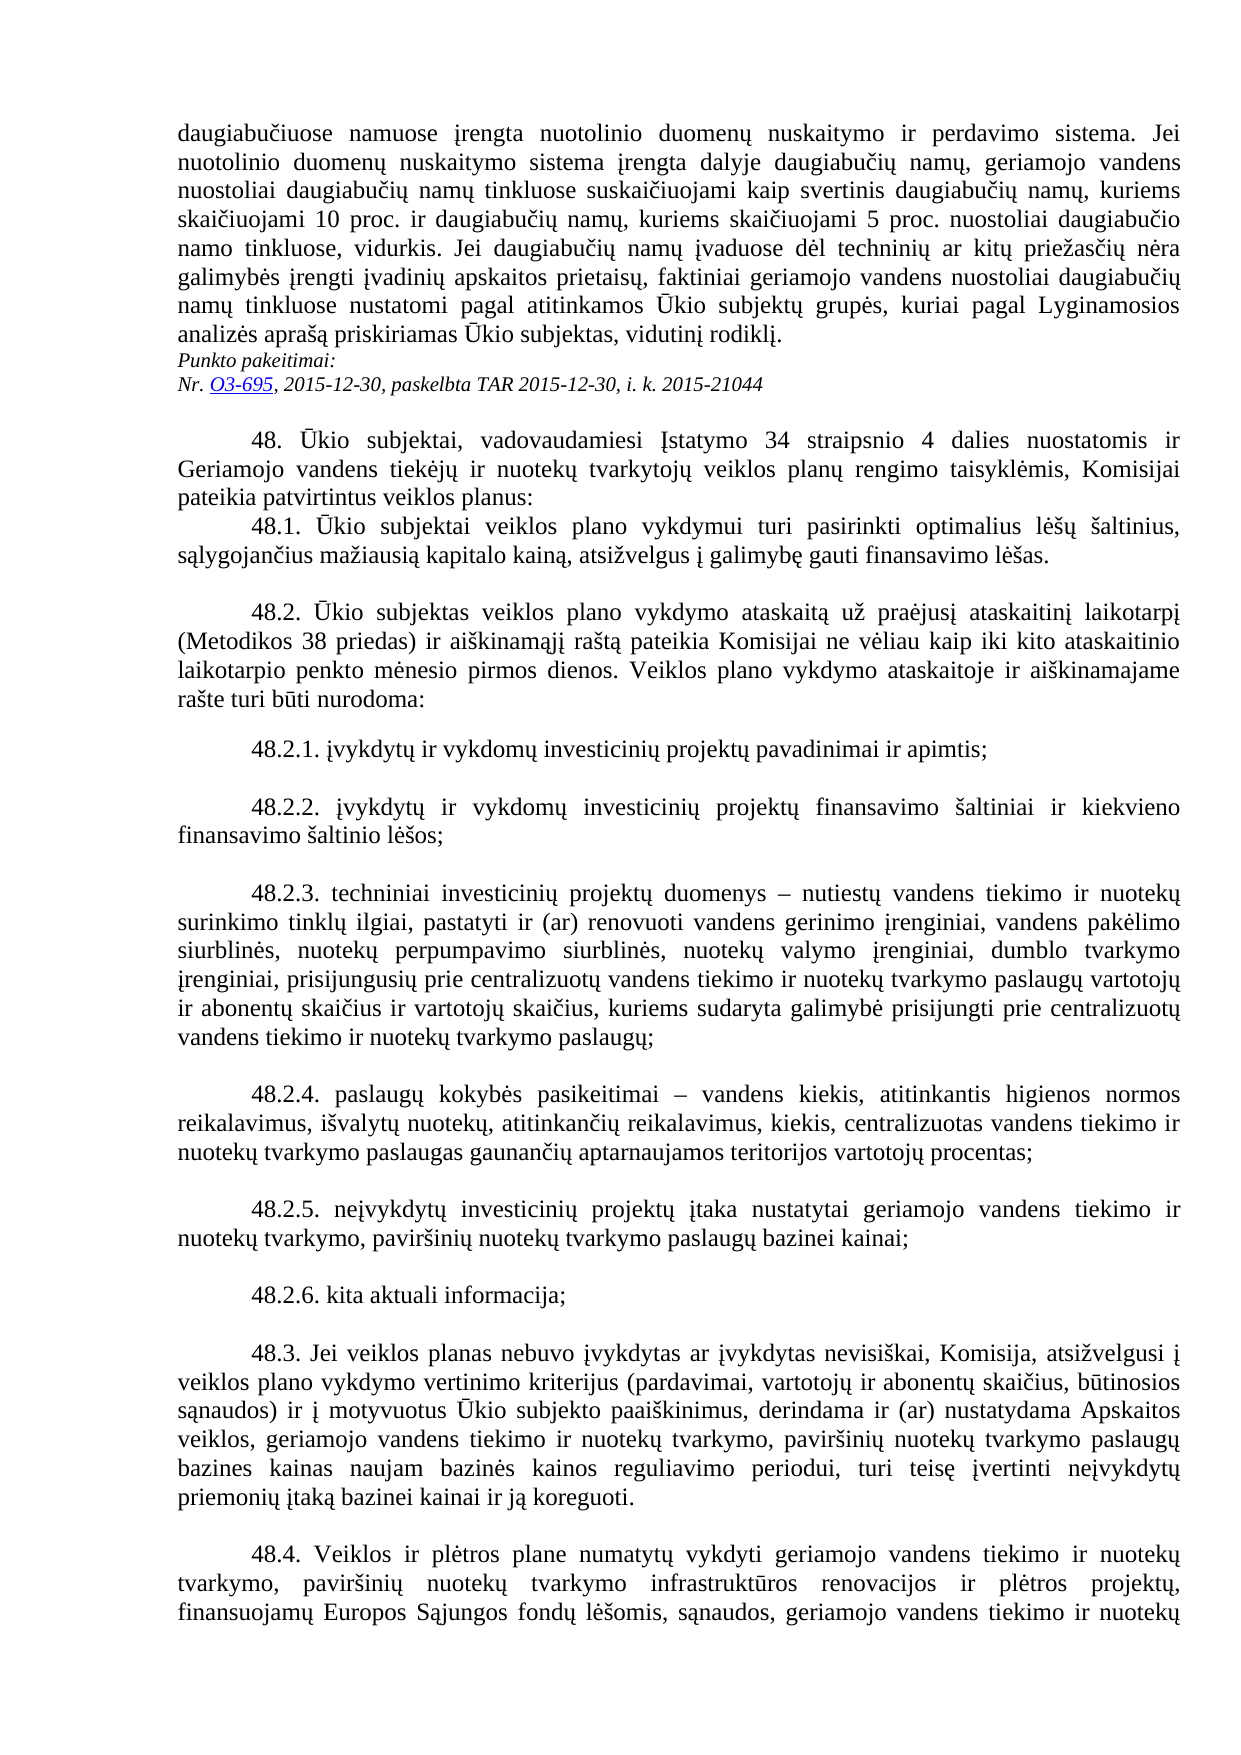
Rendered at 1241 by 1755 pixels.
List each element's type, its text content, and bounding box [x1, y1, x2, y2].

text 48.1. Ūkio subjektai veiklos plano vykdymui turi pasirinkti optimalius lėšų šaltinius, sąlygojančius mažiausią kapitalo kainą, atsižvelgus į galimybę gauti finansavimo lėšas. [177, 511, 1181, 569]
text 48.3. Jei veiklos planas nebuvo įvykdytas ar įvykdytas nevisiškai, Komisija, atsižvelgusi į veiklos plano vykdymo vertinimo kriterijus (pardavimai, vartotojų ir abonentų skaičius, būtinosios sąnaudos) ir į motyvuotus Ūkio subjekto paaiškinimus, derindama ir (ar) nustatydama Apskaitos veiklos, geriamojo vandens tiekimo ir nuotekų tvarkymo, paviršinių nuotekų tvarkymo paslaugų bazines kainas naujam bazinės kainos reguliavimo periodui, turi teisę įvertinti neįvykdytų priemonių įtaką bazinei kainai ir ją koreguoti. [177, 1338, 1181, 1510]
text 48.2.6. kita aktuali informacija; [177, 1280, 1181, 1309]
text Nr. O3-695, 2015-12-30, paskelbta TAR 2015-12-30, i. k. 2015-21044 [177, 372, 1181, 396]
text 48.2.4. paslaugų kokybės pasikeitimai – vandens kiekis, atitinkantis higienos normos reikalavimus, išvalytų nuotekų, atitinkančių reikalavimus, kiekis, centralizuotas vandens tiekimo ir nuotekų tvarkymo paslaugas gaunančių aptarnaujamos teritorijos vartotojų procentas; [177, 1079, 1181, 1165]
text 48.2.5. neįvykdytų investicinių projektų įtaka nustatytai geriamojo vandens tiekimo ir nuotekų tvarkymo, paviršinių nuotekų tvarkymo paslaugų bazinei kainai; [177, 1194, 1181, 1252]
text 48.4. Veiklos ir plėtros plane numatytų vykdyti geriamojo vandens tiekimo ir nuotekų tvarkymo, paviršinių nuotekų tvarkymo infrastruktūros renovacijos ir plėtros projektų, finansuojamų Europos Sąjungos fondų lėšomis, sąnaudos, geriamojo vandens tiekimo ir nuotekų [177, 1539, 1181, 1625]
text 48.2.1. įvykdytų ir vykdomų investicinių projektų pavadinimai ir apimtis; [177, 734, 1181, 763]
text daugiabučiuose namuose įrengta nuotolinio duomenų nuskaitymo ir perdavimo sistema. Jei nuotolinio duomenų nuskaitymo sistema įrengta dalyje daugiabučių namų, geriamojo vandens nuostoliai daugiabučių namų tinkluose suskaičiuojami kaip svertinis daugiabučių namų, kuriems skaičiuojami 10 proc. ir daugiabučių namų, kuriems skaičiuojami 5 proc. nuostoliai daugiabučio namo tinkluose, vidurkis. Jei daugiabučių namų įvaduose dėl techninių ar kitų priežasčių nėra galimybės įrengti įvadinių apskaitos prietaisų, faktiniai geriamojo vandens nuostoliai daugiabučių namų tinkluose nustatomi pagal atitinkamos Ūkio subjektų grupės, kuriai pagal Lyginamosios analizės aprašą priskiriamas Ūkio subjektas, vidutinį rodiklį. [177, 118, 1181, 348]
text 48.2. Ūkio subjektas veiklos plano vykdymo ataskaitą už praėjusį ataskaitinį laikotarpį (Metodikos 38 priedas) ir aiškinamąjį raštą pateikia Komisijai ne vėliau kaip iki kito ataskaitinio laikotarpio penkto mėnesio pirmos dienos. Veiklos plano vykdymo ataskaitoje ir aiškinamajame rašte turi būti nurodoma: [177, 597, 1181, 712]
text 48. Ūkio subjektai, vadovaudamiesi Įstatymo 34 straipsnio 4 dalies nuostatomis ir Geriamojo vandens tiekėjų ir nuotekų tvarkytojų veiklos planų rengimo taisyklėmis, Komisijai pateikia patvirtintus veiklos planus: [177, 425, 1181, 511]
text 48.2.2. įvykdytų ir vykdomų investicinių projektų finansavimo šaltiniai ir kiekvieno finansavimo šaltinio lėšos; [177, 792, 1181, 849]
text 48.2.3. techniniai investicinių projektų duomenys – nutiestų vandens tiekimo ir nuotekų surinkimo tinklų ilgiai, pastatyti ir (ar) renovuoti vandens gerinimo įrenginiai, vandens pakėlimo siurblinės, nuotekų perpumpavimo siurblinės, nuotekų valymo įrenginiai, dumblo tvarkymo įrenginiai, prisijungusių prie centralizuotų vandens tiekimo ir nuotekų tvarkymo paslaugų vartotojų ir abonentų skaičius ir vartotojų skaičius, kuriems sudaryta galimybė prisijungti prie centralizuotų vandens tiekimo ir nuotekų tvarkymo paslaugų; [177, 878, 1181, 1050]
text Punkto pakeitimai: [177, 348, 1181, 372]
